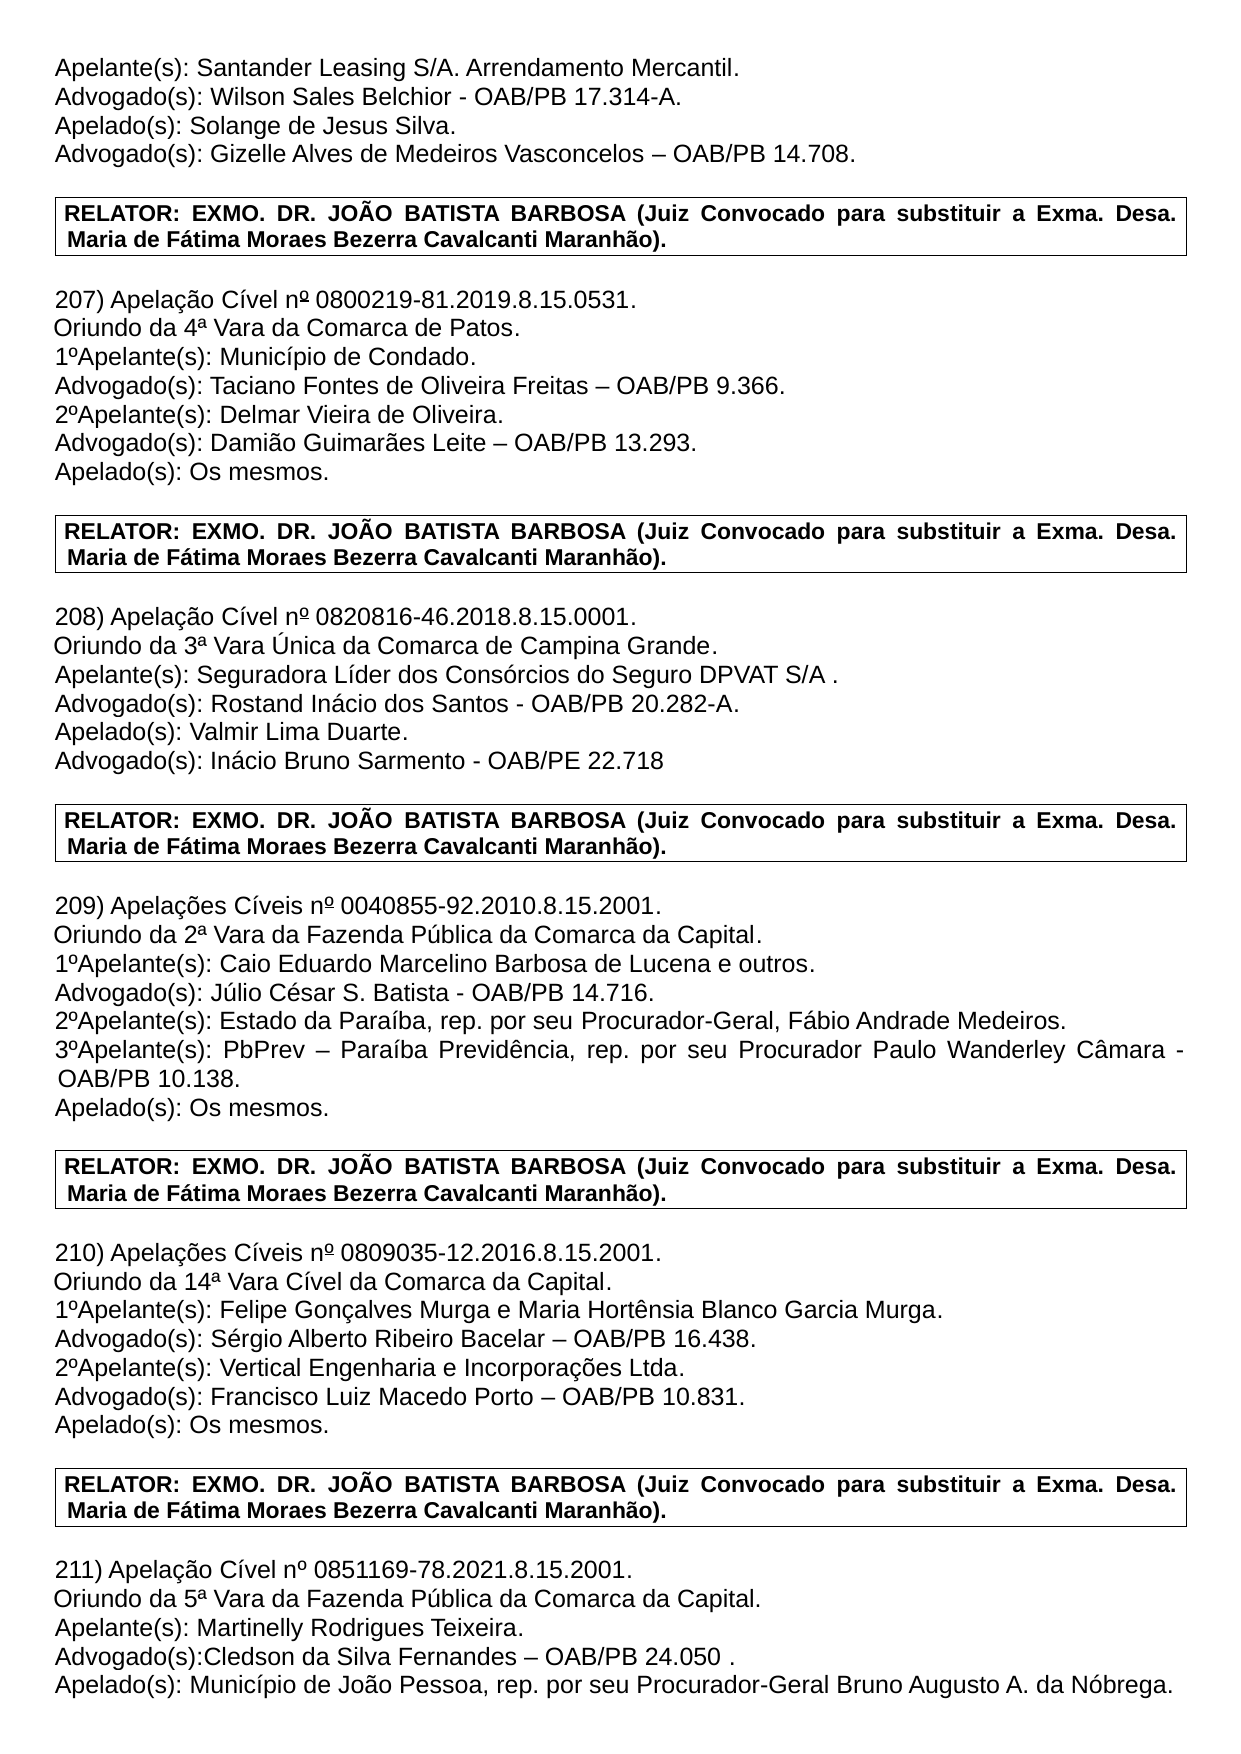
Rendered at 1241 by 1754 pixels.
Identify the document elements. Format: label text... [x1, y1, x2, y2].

text Apelado(s): Os mesmos. [54, 457, 1187, 486]
text 208) Apelação Cível nº 0820816-46.2018.8.15.0001. [54, 602, 1187, 631]
text 3ºApelante(s): PbPrev – Paraíba Previdência, rep. por seu Procurador Paulo Wanderley Câmara - OAB/PB 10.138. [54, 1035, 1187, 1092]
text Apelante(s): Seguradora Líder dos Consórcios do Seguro DPVAT S/A . [54, 660, 1187, 688]
text Advogado(s): Júlio César S. Batista - OAB/PB 14.716. [54, 977, 1187, 1006]
text Advogado(s): Rostand Inácio dos Santos - OAB/PB 20.282-A. [54, 688, 1187, 717]
text Apelado(s): Município de João Pessoa, rep. por seu Procurador-Geral Bruno Augusto A. da Nóbrega. [54, 1670, 1187, 1699]
text 211) Apelação Cível nº 0851169-78.2021.8.15.2001. [54, 1555, 1187, 1584]
text Advogado(s): Inácio Bruno Sarmento - OAB/PE 22.718 [54, 746, 1187, 775]
text Advogado(s): Gizelle Alves de Medeiros Vasconcelos – OAB/PB 14.708. [54, 139, 1187, 168]
text Advogado(s): Damião Guimarães Leite – OAB/PB 13.293. [54, 428, 1187, 457]
text Advogado(s): Francisco Luiz Macedo Porto – OAB/PB 10.831. [54, 1381, 1187, 1410]
text Apelado(s): Valmir Lima Duarte. [54, 717, 1187, 746]
text RELATOR: EXMO. DR. JOÃO BATISTA BARBOSA (Juiz Convocado para substituir a Exma. Desa. Maria de Fátima Moraes Bezerra Cavalcanti Maranhão). [56, 198, 1186, 255]
text Apelado(s): Solange de Jesus Silva. [54, 111, 1187, 139]
text 209) Apelações Cíveis nº 0040855-92.2010.8.15.2001. [54, 891, 1187, 920]
text Oriundo da 2ª Vara da Fazenda Pública da Comarca da Capital. [53, 920, 1187, 949]
text 2ºApelante(s): Vertical Engenharia e Incorporações Ltda. [54, 1353, 1187, 1381]
text 1ºApelante(s): Caio Eduardo Marcelino Barbosa de Lucena e outros. [54, 949, 1187, 977]
text Oriundo da 3ª Vara Única da Comarca de Campina Grande. [53, 631, 1187, 660]
text RELATOR: EXMO. DR. JOÃO BATISTA BARBOSA (Juiz Convocado para substituir a Exma. Desa. Maria de Fátima Moraes Bezerra Cavalcanti Maranhão). [56, 1469, 1186, 1526]
text 2ºApelante(s): Delmar Vieira de Oliveira. [54, 399, 1187, 428]
text Apelado(s): Os mesmos. [54, 1092, 1187, 1121]
text 207) Apelação Cível nº 0800219-81.2019.8.15.0531. [54, 284, 1187, 313]
text RELATOR: EXMO. DR. JOÃO BATISTA BARBOSA (Juiz Convocado para substituir a Exma. Desa. Maria de Fátima Moraes Bezerra Cavalcanti Maranhão). [56, 805, 1186, 861]
text Oriundo da 14ª Vara Cível da Comarca da Capital. [53, 1266, 1187, 1295]
text Advogado(s):Cledson da Silva Fernandes – OAB/PB 24.050 . [54, 1642, 1187, 1670]
text Apelante(s): Martinelly Rodrigues Teixeira. [54, 1613, 1187, 1642]
text RELATOR: EXMO. DR. JOÃO BATISTA BARBOSA (Juiz Convocado para substituir a Exma. Desa. Maria de Fátima Moraes Bezerra Cavalcanti Maranhão). [56, 1151, 1186, 1208]
text Apelado(s): Os mesmos. [54, 1410, 1187, 1439]
text 210) Apelações Cíveis nº 0809035-12.2016.8.15.2001. [54, 1238, 1187, 1266]
text Advogado(s): Taciano Fontes de Oliveira Freitas – OAB/PB 9.366. [54, 371, 1187, 399]
text 2ºApelante(s): Estado da Paraíba, rep. por seu Procurador-Geral, Fábio Andrade Medeiros. [54, 1006, 1187, 1035]
text Apelante(s): Santander Leasing S/A. Arrendamento Mercantil. [54, 53, 1187, 82]
text Advogado(s): Wilson Sales Belchior - OAB/PB 17.314-A. [54, 82, 1187, 111]
text 1ºApelante(s): Município de Condado. [54, 342, 1187, 371]
text 1ºApelante(s): Felipe Gonçalves Murga e Maria Hortênsia Blanco Garcia Murga. [54, 1295, 1187, 1324]
text RELATOR: EXMO. DR. JOÃO BATISTA BARBOSA (Juiz Convocado para substituir a Exma. Desa. Maria de Fátima Moraes Bezerra Cavalcanti Maranhão). [56, 516, 1186, 572]
text Oriundo da 5ª Vara da Fazenda Pública da Comarca da Capital. [53, 1584, 1187, 1613]
text Oriundo da 4ª Vara da Comarca de Patos. [53, 313, 1187, 342]
text Advogado(s): Sérgio Alberto Ribeiro Bacelar – OAB/PB 16.438. [54, 1324, 1187, 1353]
